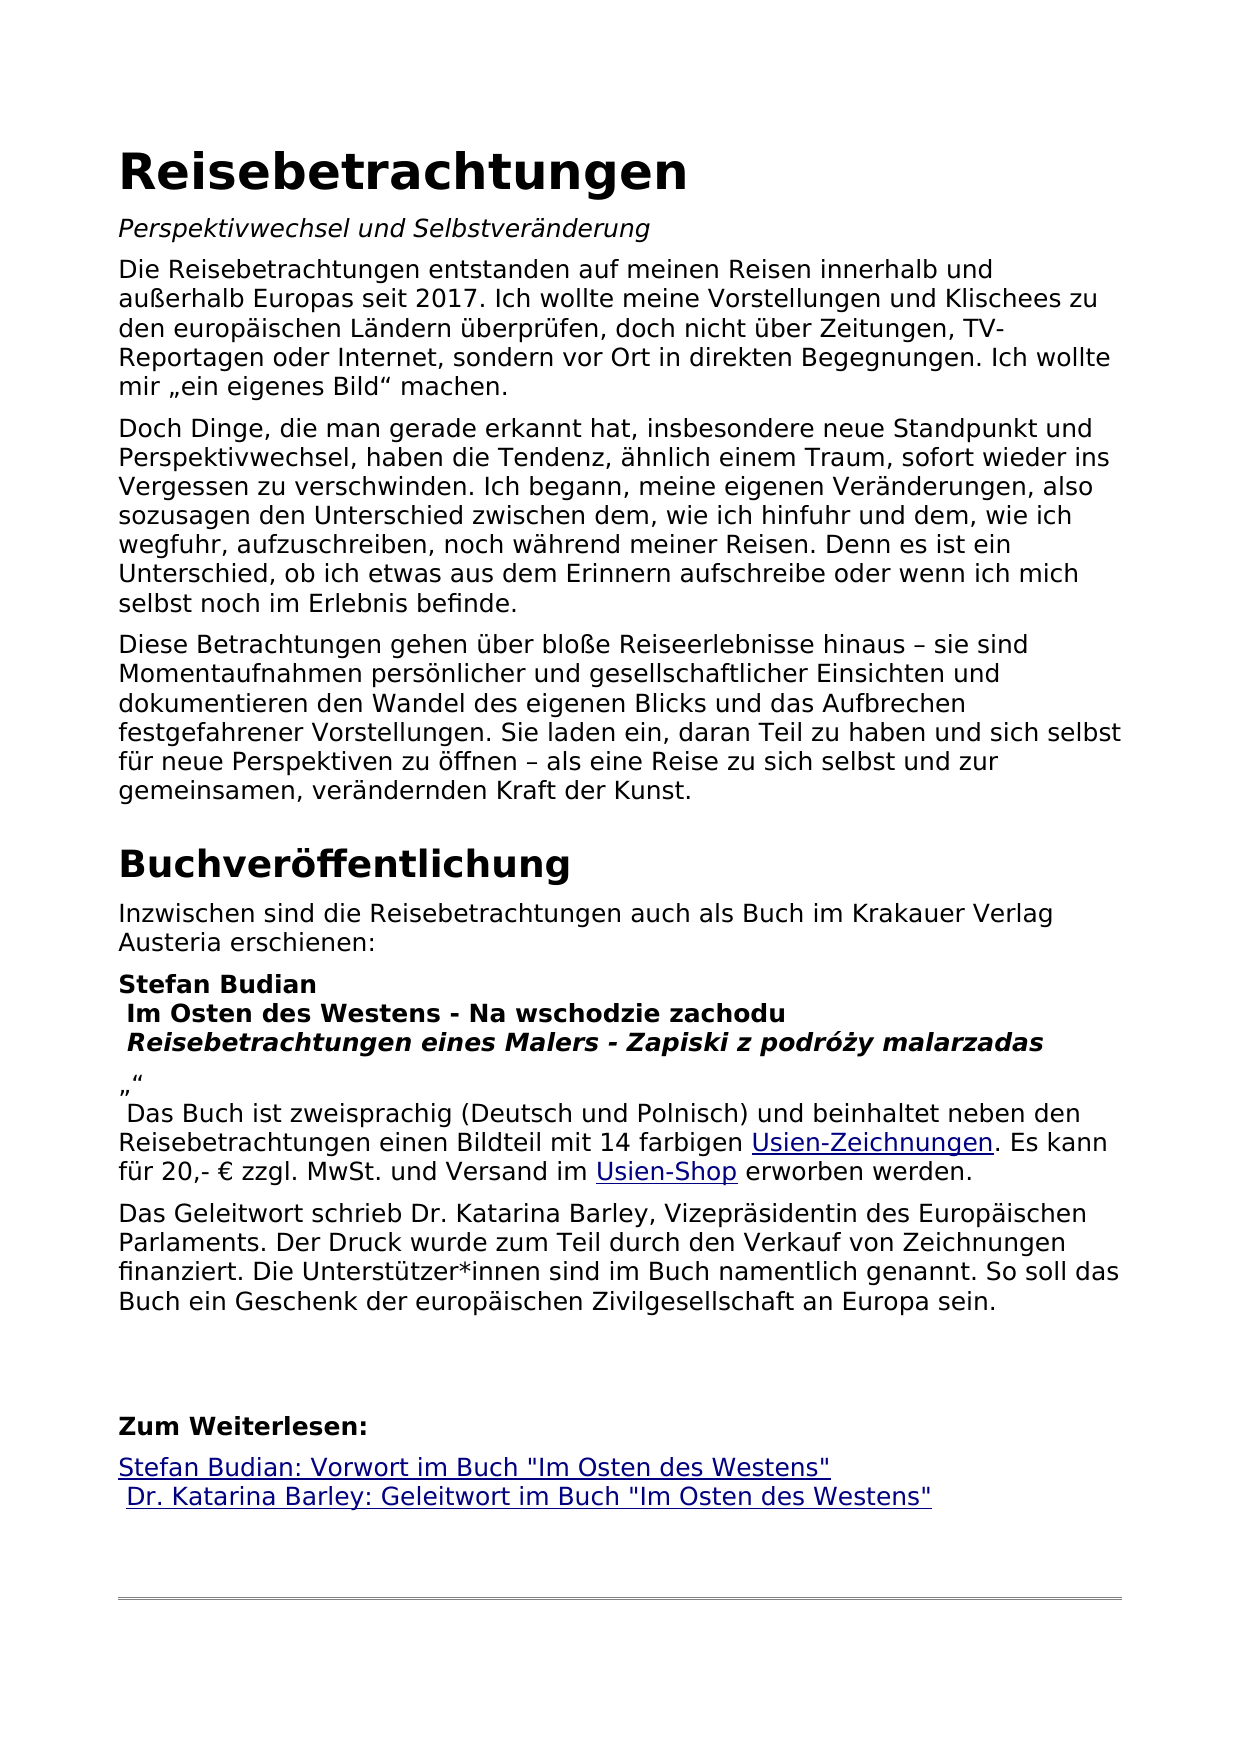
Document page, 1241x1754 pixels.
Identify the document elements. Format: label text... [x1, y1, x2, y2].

text Das Geleitwort schrieb Dr. Katarina Barley, Vizepräsidentin des Europäischen Parlaments. Der Druck wurde zum Teil durch den Verkauf von Zeichnungen finanziert. Die Unterstützer*innen sind im Buch namentlich genannt. So soll das Buch ein Geschenk der europäischen Zivilgesellschaft an Europa sein. [118, 1199, 1122, 1374]
text Perspektivwechsel und Selbstveränderung [118, 214, 1122, 243]
text „“ Das Buch ist zweisprachig (Deutsch und Polnisch) und beinhaltet neben den Reisebetrachtungen einen Bildteil mit 14 farbigen Usien-Zeichnungen. Es kann für 20,- € zzgl. MwSt. und Versand im Usien-Shop erworben werden. [118, 1070, 1122, 1187]
text Stefan Budian Im Osten des Westens - Na wschodzie zachodu Reisebetrachtungen eines Malers - Zapiski z podróży malarzadas [118, 970, 1122, 1057]
text Inzwischen sind die Reisebetrachtungen auch als Buch im Krakauer Verlag Austeria erschienen: [118, 899, 1122, 957]
text Diese Betrachtungen gehen über bloße Reiseerlebnisse hinaus – sie sind Momentaufnahmen persönlicher und gesellschaftlicher Einsichten und dokumentieren den Wandel des eigenen Blicks und das Aufbrechen festgefahrener Vorstellungen. Sie laden ein, daran Teil zu haben und sich selbst für neue Perspektiven zu öffnen – als eine Reise zu sich selbst und zur gemeinsamen, verändernden Kraft der Kunst. [118, 631, 1122, 806]
text Doch Dinge, die man gerade erkannt hat, insbesondere neue Standpunkt und Perspektivwechsel, haben die Tendenz, ähnlich einem Traum, sofort wieder ins Vergessen zu verschwinden. Ich begann, meine eigenen Veränderungen, also sozusagen den Unterschied zwischen dem, wie ich hinfuhr und dem, wie ich wegfuhr, aufzuschreiben, noch während meiner Reisen. Denn es ist ein Unterschied, ob ich etwas aus dem Erinnern aufschreibe oder wenn ich mich selbst noch im Erlebnis befinde. [118, 414, 1122, 618]
subtitle Zum Weiterlesen: [118, 1412, 1122, 1441]
subtitle Reisebetrachtungen [118, 143, 1122, 201]
text Die Reisebetrachtungen entstanden auf meinen Reisen innerhalb und außerhalb Europas seit 2017. Ich wollte meine Vorstellungen und Klischees zu den europäischen Ländern überprüfen, doch nicht über Zeitungen, TV-Reportagen oder Internet, sondern vor Ort in direkten Begegnungen. Ich wollte mir „ein eigenes Bild“ machen. [118, 256, 1122, 401]
subtitle Buchveröffentlichung [118, 843, 1122, 887]
text Stefan Budian: Vorwort im Buch "Im Osten des Westens" Dr. Katarina Barley: Geleitwort im Buch "Im Osten des Westens" [118, 1453, 1122, 1570]
